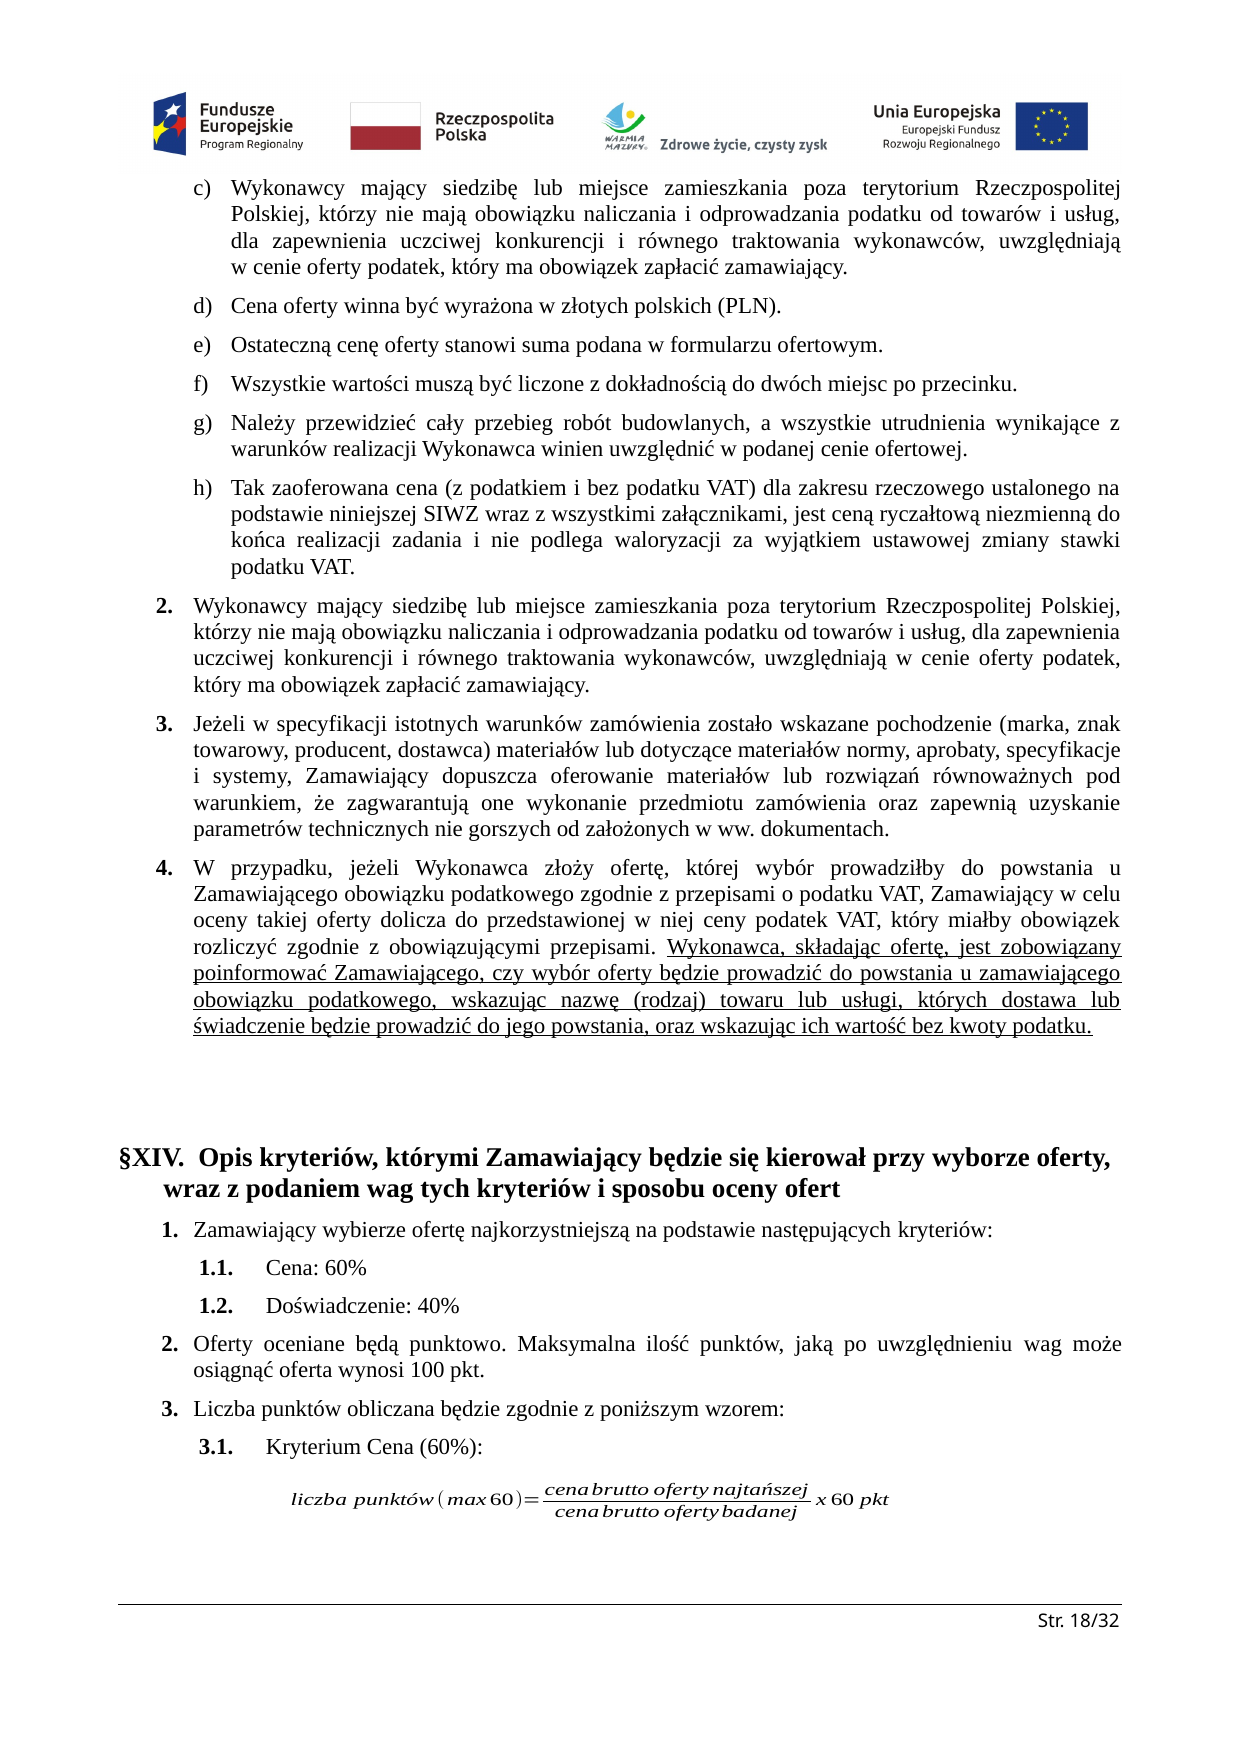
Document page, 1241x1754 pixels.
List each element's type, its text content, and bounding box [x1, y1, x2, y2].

list W przypadku, jeżeli Wykonawca złoży ofertę, której wybór prowadziłby do powstania u Zamawiającego obowiązku podatkowego zgodnie z przepisami o podatku VAT, Zamawiający w celu oceny takiej oferty dolicza do przedstawionej w niej ceny podatek VAT, który miałby obowiązek rozliczyć zgodnie z obowiązującymi przepisami. Wykonawca, składając ofertę, jest zobowiązany poinformować Zamawiającego, czy wybór oferty będzie prowadzić do powstania u zamawiającego obowiązku podatkowego, wskazując nazwę (rodzaj) towaru lub usługi, których dostawa lub świadczenie będzie prowadzić do jego powstania, oraz wskazując ich wartość bez kwoty podatku. [156, 854, 1122, 1038]
list Cena: 60% [193, 1254, 1122, 1280]
list Tak zaoferowana cena (z podatkiem i bez podatku VAT) dla zakresu rzeczowego ustalonego na podstawie niniejszej SIWZ wraz z wszystkimi załącznikami, jest ceną ryczałtową niezmienną do końca realizacji zadania i nie podlega waloryzacji za wyjątkiem ustawowej zmiany stawki podatku VAT. [193, 474, 1122, 579]
list Oferty oceniane będą punktowo. Maksymalna ilość punktów, jaką po uwzględnieniu wag może osiągnąć oferta wynosi 100 pkt. [156, 1330, 1122, 1383]
list Jeżeli w specyfikacji istotnych warunków zamówienia zostało wskazane pochodzenie (marka, znak towarowy, producent, dostawca) materiałów lub dotyczące materiałów normy, aprobaty, specyfikacje i systemy, Zamawiający dopuszcza oferowanie materiałów lub rozwiązań równoważnych pod warunkiem, że zagwarantują one wykonanie przedmiotu zamówienia oraz zapewnią uzyskanie parametrów technicznych nie gorszych od założonych w ww. dokumentach. [156, 709, 1122, 841]
picture [118, 73, 1123, 174]
subtitle Opis kryteriów, którymi Zamawiający będzie się kierował przy wyborze oferty, wraz z podaniem wag tych kryteriów i sposobu oceny ofert [118, 1141, 1122, 1203]
list Należy przewidzieć cały przebieg robót budowlanych, a wszystkie utrudnienia wynikające z warunków realizacji Wykonawca winien uwzględnić w podanej cenie ofertowej. [193, 408, 1122, 461]
list Doświadczenie: 40% [193, 1292, 1122, 1318]
list Wykonawcy mający siedzibę lub miejsce zamieszkania poza terytorium Rzeczpospolitej Polskiej, którzy nie mają obowiązku naliczania i odprowadzania podatku od towarów i usług, dla zapewnienia uczciwej konkurencji i równego traktowania wykonawców, uwzględniają w cenie oferty podatek, który ma obowiązek zapłacić zamawiający. [156, 592, 1122, 697]
list Liczba punktów obliczana będzie zgodnie z poniższym wzorem: [156, 1395, 1122, 1421]
list Kryterium Cena (60%): [193, 1433, 1122, 1459]
list Zamawiający wybierze ofertę najkorzystniejszą na podstawie następujących kryteriów: [156, 1216, 1122, 1242]
list Wszystkie wartości muszą być liczone z dokładnością do dwóch miejsc po przecinku. [193, 370, 1122, 396]
list Cena oferty winna być wyrażona w złotych polskich (PLN). [193, 292, 1122, 318]
list Ostateczną cenę oferty stanowi suma podana w formularzu ofertowym. [193, 331, 1122, 357]
list Wykonawcy mający siedzibę lub miejsce zamieszkania poza terytorium Rzeczpospolitej Polskiej, którzy nie mają obowiązku naliczania i odprowadzania podatku od towarów i usług, dla zapewnienia uczciwej konkurencji i równego traktowania wykonawców, uwzględniają w cenie oferty podatek, który ma obowiązek zapłacić zamawiający. [193, 174, 1122, 279]
